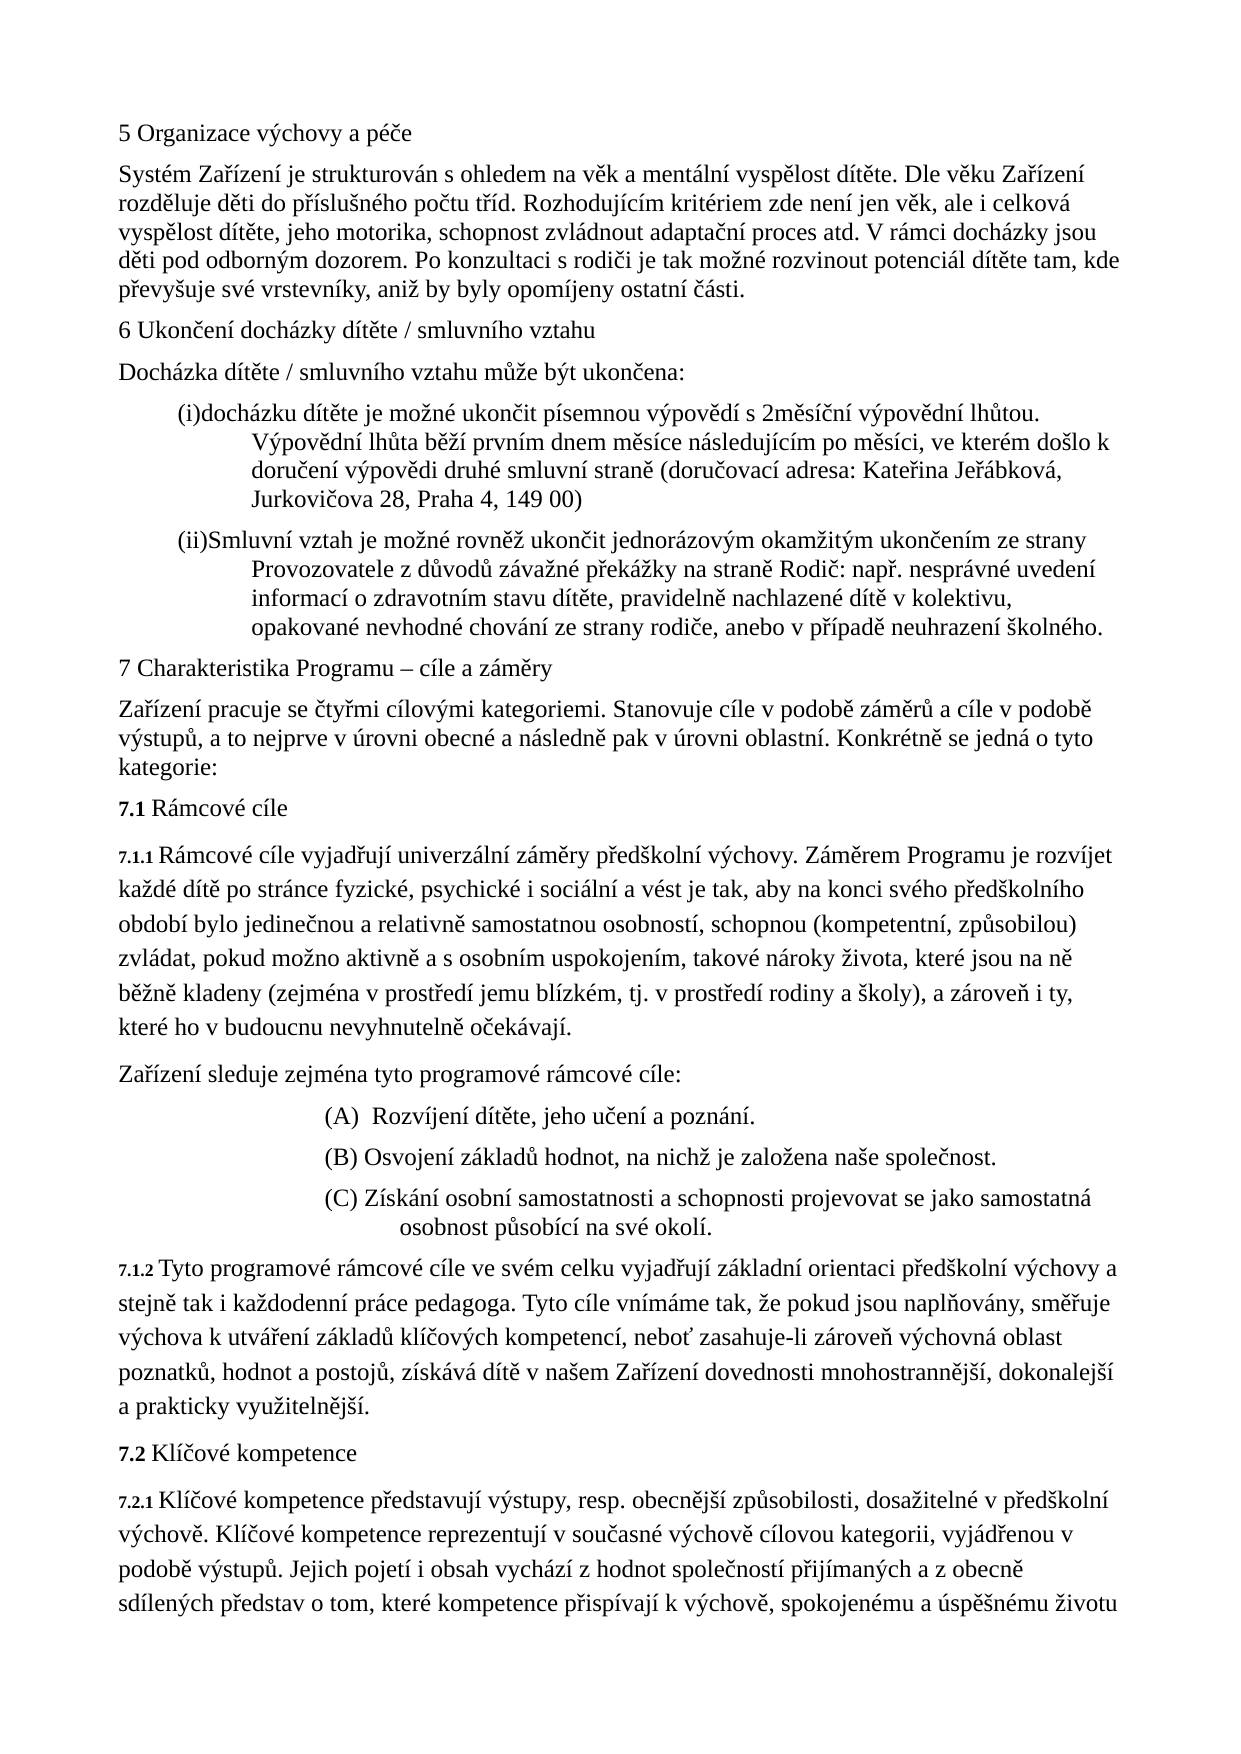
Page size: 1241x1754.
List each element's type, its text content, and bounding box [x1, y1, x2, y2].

text 7.1.1 Rámcové cíle vyjadřují univerzální záměry předškolní výchovy. Záměrem Programu je rozvíjet každé dítě po stránce fyzické, psychické i sociální a vést je tak, aby na konci svého předškolního období bylo jedinečnou a relativně samostatnou osobností, schopnou (kompetentní, způsobilou) zvládat, pokud možno aktivně a s osobním uspokojením, takové nároky života, které jsou na ně běžně kladeny (zejména v prostředí jemu blízkém, tj. v prostředí rodiny a školy), a zároveň i ty, které ho v budoucnu nevyhnutelně očekávají. [118, 840, 1122, 1041]
text (A) Rozvíjení dítěte, jeho učení a poznání. [324, 1101, 1122, 1129]
text (B) Osvojení základů hodnot, na nichž je založena naše společnost. [324, 1142, 1122, 1171]
text 7.2.1 Klíčové kompetence představují výstupy, resp. obecnější způsobilosti, dosažitelné v předškolní výchově. Klíčové kompetence reprezentují v současné výchově cílovou kategorii, vyjádřenou v podobě výstupů. Jejich pojetí i obsah vychází z hodnot společností přijímaných a z obecně sdílených představ o tom, které kompetence přispívají k výchově, spokojenému a úspěšnému životu [118, 1485, 1122, 1617]
text 7.2 Klíčové kompetence [118, 1438, 1122, 1467]
text 7.1 Rámcové cíle [118, 793, 1122, 822]
text Systém Zařízení je strukturován s ohledem na věk a mentální vyspělost dítěte. Dle věku Zařízení rozděluje děti do příslušného počtu tříd. Rozhodujícím kritériem zde není jen věk, ale i celková vyspělost dítěte, jeho motorika, schopnost zvládnout adaptační proces atd. V rámci docházky jsou děti pod odborným dozorem. Po konzultaci s rodiči je tak možné rozvinout potenciál dítěte tam, kde převyšuje své vrstevníky, aniž by byly opomíjeny ostatní části. [118, 159, 1122, 303]
text 5 Organizace výchovy a péče [118, 118, 1122, 147]
text Zařízení sleduje zejména tyto programové rámcové cíle: [118, 1059, 1122, 1088]
text Zařízení pracuje se čtyřmi cílovými kategoriemi. Stanovuje cíle v podobě záměrů a cíle v podobě výstupů, a to nejprve v úrovni obecné a následně pak v úrovni oblastní. Konkrétně se jedná o tyto kategorie: [118, 694, 1122, 781]
text (C) Získání osobní samostatnosti a schopnosti projevovat se jako samostatná osobnost působící na své okolí. [324, 1183, 1122, 1241]
text 7 Charakteristika Programu – cíle a záměry [118, 653, 1122, 682]
text Docházka dítěte / smluvního vztahu může být ukončena: [118, 357, 1122, 386]
text (i)docházku dítěte je možné ukončit písemnou výpovědí s 2měsíční výpovědní lhůtou. Výpovědní lhůta běží prvním dnem měsíce následujícím po měsíci, ve kterém došlo k doručení výpovědi druhé smluvní straně (doručovací adresa: Kateřina Jeřábková, Jurkovičova 28, Praha 4, 149 00) [177, 398, 1122, 513]
text 7.1.2 Tyto programové rámcové cíle ve svém celku vyjadřují základní orientaci předškolní výchovy a stejně tak i každodenní práce pedagoga. Tyto cíle vnímáme tak, že pokud jsou naplňovány, směřuje výchova k utváření základů klíčových kompetencí, neboť zasahuje-li zároveň výchovná oblast poznatků, hodnot a postojů, získává dítě v našem Zařízení dovednosti mnohostrannější, dokonalejší a prakticky využitelnější. [118, 1253, 1122, 1420]
text 6 Ukončení docházky dítěte / smluvního vztahu [118, 316, 1122, 344]
text (ii)Smluvní vztah je možné rovněž ukončit jednorázovým okamžitým ukončením ze strany Provozovatele z důvodů závažné překážky na straně Rodič: např. nesprávné uvedení informací o zdravotním stavu dítěte, pravidelně nachlazené dítě v kolektivu, opakované nevhodné chování ze strany rodiče, anebo v případě neuhrazení školného. [177, 526, 1122, 641]
